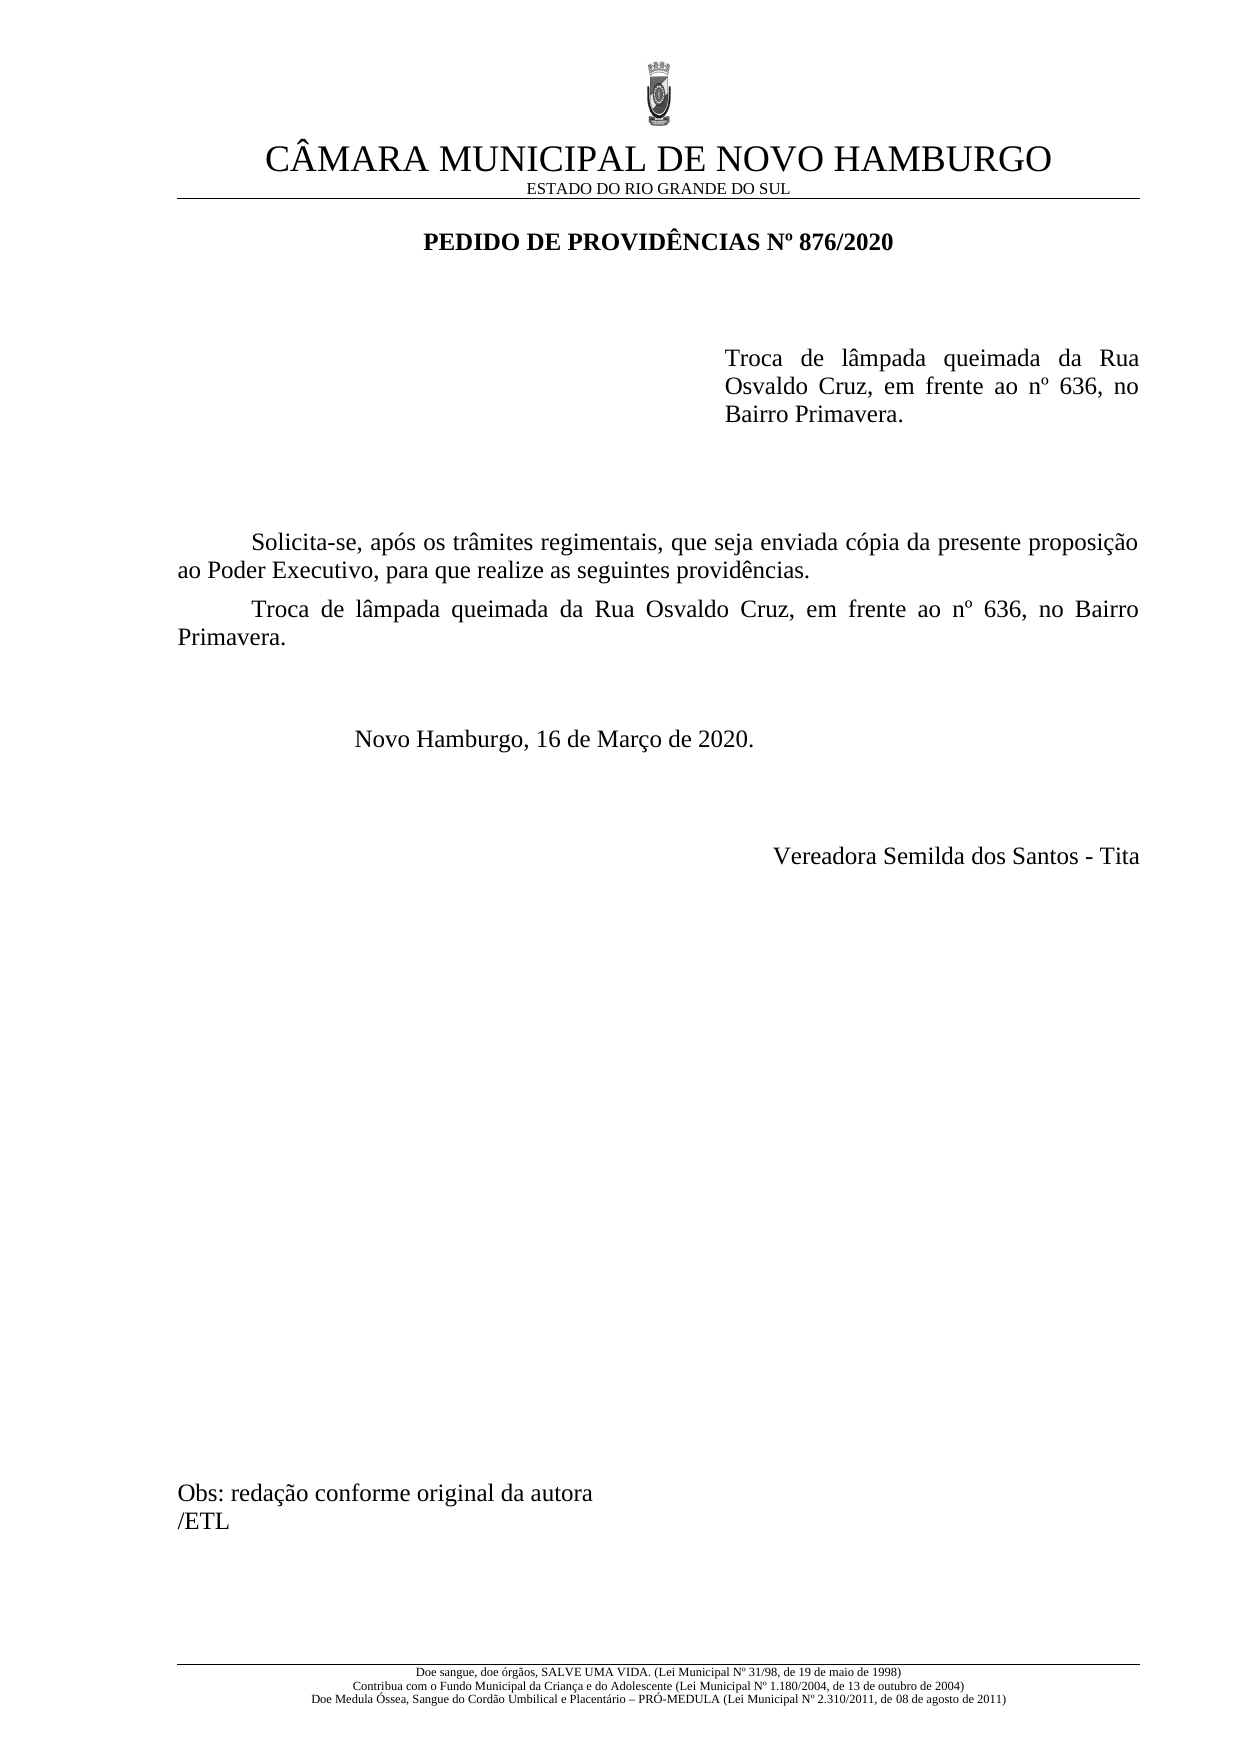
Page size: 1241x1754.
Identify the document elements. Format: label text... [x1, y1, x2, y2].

text PEDIDO DE PROVIDÊNCIAS Nº 876/2020 [177, 228, 1140, 256]
text Solicita-se, após os trâmites regimentais, que seja enviada cópia da presente proposição ao Poder Executivo, para que realize as seguintes providências. [177, 528, 1140, 583]
text /ETL [177, 1507, 1140, 1534]
text Obs: redação conforme original da autora [177, 1479, 1140, 1507]
list Troca de lâmpada queimada da Rua Osvaldo Cruz, em frente ao nº 636, no Bairro Primavera. [687, 344, 1140, 428]
text Vereadora Semilda dos Santos - Tita [649, 842, 1140, 869]
text Troca de lâmpada queimada da Rua Osvaldo Cruz, em frente ao nº 636, no Bairro Primavera. [177, 595, 1140, 651]
text Novo Hamburgo, 16 de Março de 2020. [177, 726, 1140, 753]
